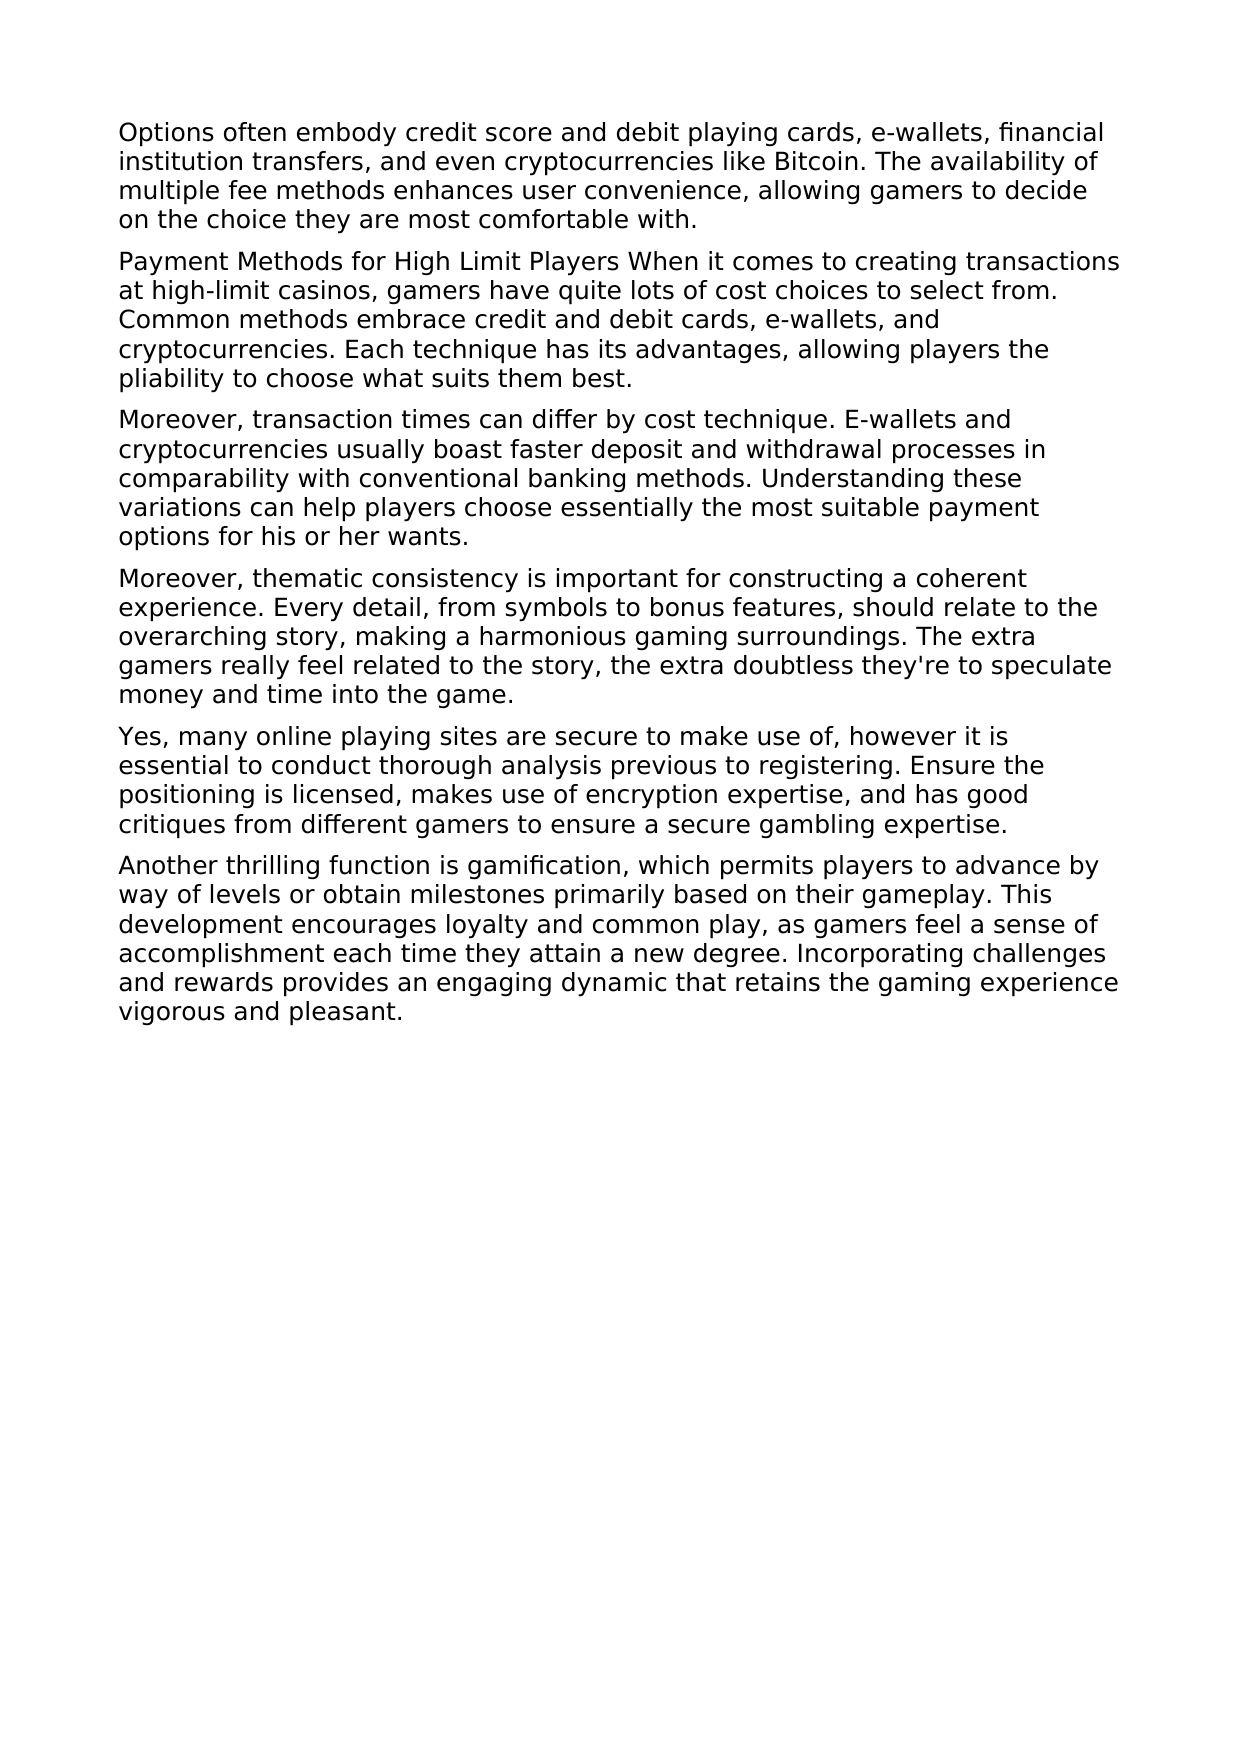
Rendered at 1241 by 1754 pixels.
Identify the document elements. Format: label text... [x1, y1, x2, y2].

text Another thrilling function is gamification, which permits players to advance by way of levels or obtain milestones primarily based on their gameplay. This development encourages loyalty and common play, as gamers feel a sense of accomplishment each time they attain a new degree. Incorporating challenges and rewards provides an engaging dynamic that retains the gaming experience vigorous and pleasant. [118, 851, 1122, 1026]
text Moreover, thematic consistency is important for constructing a coherent experience. Every detail, from symbols to bonus features, should relate to the overarching story, making a harmonious gaming surroundings. The extra gamers really feel related to the story, the extra doubtless they're to speculate money and time into the game. [118, 564, 1122, 710]
text Yes, many online playing sites are secure to make use of, however it is essential to conduct thorough analysis previous to registering. Ensure the positioning is licensed, makes use of encryption expertise, and has good critiques from different gamers to ensure a secure gambling expertise. [118, 722, 1122, 839]
text Options often embody credit score and debit playing cards, e-wallets, financial institution transfers, and even cryptocurrencies like Bitcoin. The availability of multiple fee methods enhances user convenience, allowing gamers to decide on the choice they are most comfortable with. [118, 118, 1122, 235]
text Payment Methods for High Limit Players When it comes to creating transactions at high-limit casinos, gamers have quite lots of cost choices to select from. Common methods embrace credit and debit cards, e-wallets, and cryptocurrencies. Each technique has its advantages, allowing players the pliability to choose what suits them best. [118, 247, 1122, 393]
text Moreover, transaction times can differ by cost technique. E-wallets and cryptocurrencies usually boast faster deposit and withdrawal processes in comparability with conventional banking methods. Understanding these variations can help players choose essentially the most suitable payment options for his or her wants. [118, 406, 1122, 551]
